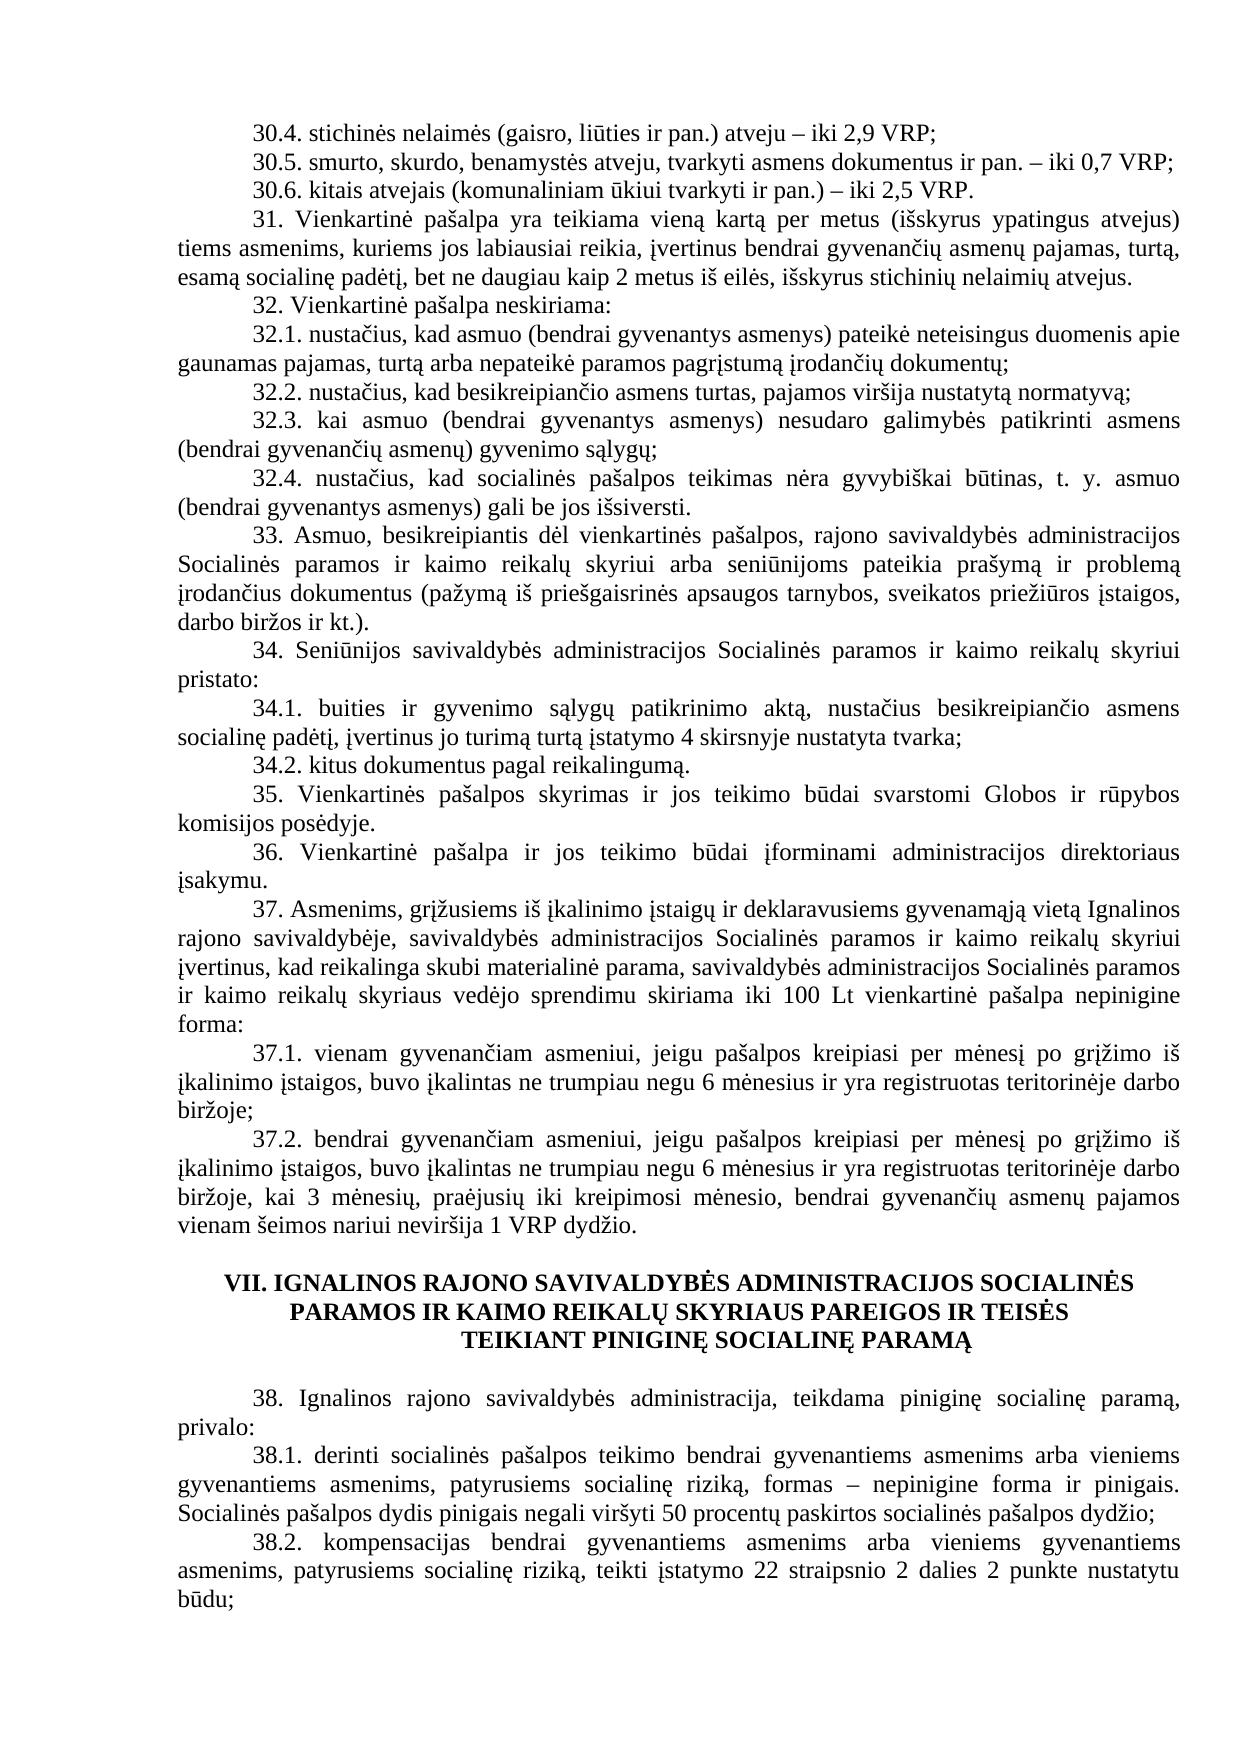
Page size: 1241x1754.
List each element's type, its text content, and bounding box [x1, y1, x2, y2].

text 37.2. bendrai gyvenančiam asmeniui, jeigu pašalpos kreipiasi per mėnesį po grįžimo iš įkalinimo įstaigos, buvo įkalintas ne trumpiau negu 6 mėnesius ir yra registruotas teritorinėje darbo biržoje, kai 3 mėnesių, praėjusių iki kreipimosi mėnesio, bendrai gyvenančių asmenų pajamos vienam šeimos nariui neviršija 1 VRP dydžio. [177, 1124, 1181, 1239]
text 33. Asmuo, besikreipiantis dėl vienkartinės pašalpos, rajono savivaldybės administracijos Socialinės paramos ir kaimo reikalų skyriui arba seniūnijoms pateikia prašymą ir problemą įrodančius dokumentus (pažymą iš priešgaisrinės apsaugos tarnybos, sveikatos priežiūros įstaigos, darbo biržos ir kt.). [177, 521, 1181, 636]
text 30.4. stichinės nelaimės (gaisro, liūties ir pan.) atveju – iki 2,9 VRP; [177, 118, 1181, 147]
text 32.3. kai asmuo (bendrai gyvenantys asmenys) nesudaro galimybės patikrinti asmens (bendrai gyvenančių asmenų) gyvenimo sąlygų; [177, 406, 1181, 463]
text 34. Seniūnijos savivaldybės administracijos Socialinės paramos ir kaimo reikalų skyriui pristato: [177, 636, 1181, 693]
text 35. Vienkartinės pašalpos skyrimas ir jos teikimo būdai svarstomi Globos ir rūpybos komisijos posėdyje. [177, 779, 1181, 837]
text 32.4. nustačius, kad socialinės pašalpos teikimas nėra gyvybiškai būtinas, t. y. asmuo (bendrai gyvenantys asmenys) gali be jos išsiversti. [177, 463, 1181, 521]
text 32.2. nustačius, kad besikreipiančio asmens turtas, pajamos viršija nustatytą normatyvą; [177, 377, 1181, 406]
text 32.1. nustačius, kad asmuo (bendrai gyvenantys asmenys) pateikė neteisingus duomenis apie gaunamas pajamas, turtą arba nepateikė paramos pagrįstumą įrodančių dokumentų; [177, 319, 1181, 377]
text 38.1. derinti socialinės pašalpos teikimo bendrai gyvenantiems asmenims arba vieniems gyvenantiems asmenims, patyrusiems socialinę riziką, formas – nepinigine forma ir pinigais. Socialinės pašalpos dydis pinigais negali viršyti 50 procentų paskirtos socialinės pašalpos dydžio; [177, 1441, 1181, 1527]
text 37.1. vienam gyvenančiam asmeniui, jeigu pašalpos kreipiasi per mėnesį po grįžimo iš įkalinimo įstaigos, buvo įkalintas ne trumpiau negu 6 mėnesius ir yra registruotas teritorinėje darbo biržoje; [177, 1038, 1181, 1124]
text 30.5. smurto, skurdo, benamystės atveju, tvarkyti asmens dokumentus ir pan. – iki 0,7 VRP; [177, 147, 1181, 176]
text 30.6. kitais atvejais (komunaliniam ūkiui tvarkyti ir pan.) – iki 2,5 VRP. [177, 176, 1181, 204]
text 32. Vienkartinė pašalpa neskiriama: [177, 291, 1181, 319]
text TEIKIANT PINIGINĘ SOCIALINĘ PARAMĄ [177, 1326, 1181, 1354]
text 34.1. buities ir gyvenimo sąlygų patikrinimo aktą, nustačius besikreipiančio asmens socialinę padėtį, įvertinus jo turimą turtą įstatymo 4 skirsnyje nustatyta tvarka; [177, 693, 1181, 751]
text 37. Asmenims, grįžusiems iš įkalinimo įstaigų ir deklaravusiems gyvenamąją vietą Ignalinos rajono savivaldybėje, savivaldybės administracijos Socialinės paramos ir kaimo reikalų skyriui įvertinus, kad reikalinga skubi materialinė parama, savivaldybės administracijos Socialinės paramos ir kaimo reikalų skyriaus vedėjo sprendimu skiriama iki 100 Lt vienkartinė pašalpa nepinigine forma: [177, 894, 1181, 1038]
text 31. Vienkartinė pašalpa yra teikiama vieną kartą per metus (išskyrus ypatingus atvejus) tiems asmenims, kuriems jos labiausiai reikia, įvertinus bendrai gyvenančių asmenų pajamas, turtą, esamą socialinę padėtį, bet ne daugiau kaip 2 metus iš eilės, išskyrus stichinių nelaimių atvejus. [177, 204, 1181, 291]
text 34.2. kitus dokumentus pagal reikalingumą. [177, 751, 1181, 779]
text 36. Vienkartinė pašalpa ir jos teikimo būdai įforminami administracijos direktoriaus įsakymu. [177, 837, 1181, 894]
text 38.2. kompensacijas bendrai gyvenantiems asmenims arba vieniems gyvenantiems asmenims, patyrusiems socialinę riziką, teikti įstatymo 22 straipsnio 2 dalies 2 punkte nustatytu būdu; [177, 1527, 1181, 1613]
text VII. IGNALINOS RAJONO SAVIVALDYBĖS ADMINISTRACIJOS SOCIALINĖS PARAMOS IR KAIMO REIKALŲ SKYRIAUS PAREIGOS IR TEISĖS [177, 1268, 1181, 1326]
text 38. Ignalinos rajono savivaldybės administracija, teikdama piniginę socialinę paramą, privalo: [177, 1383, 1181, 1441]
